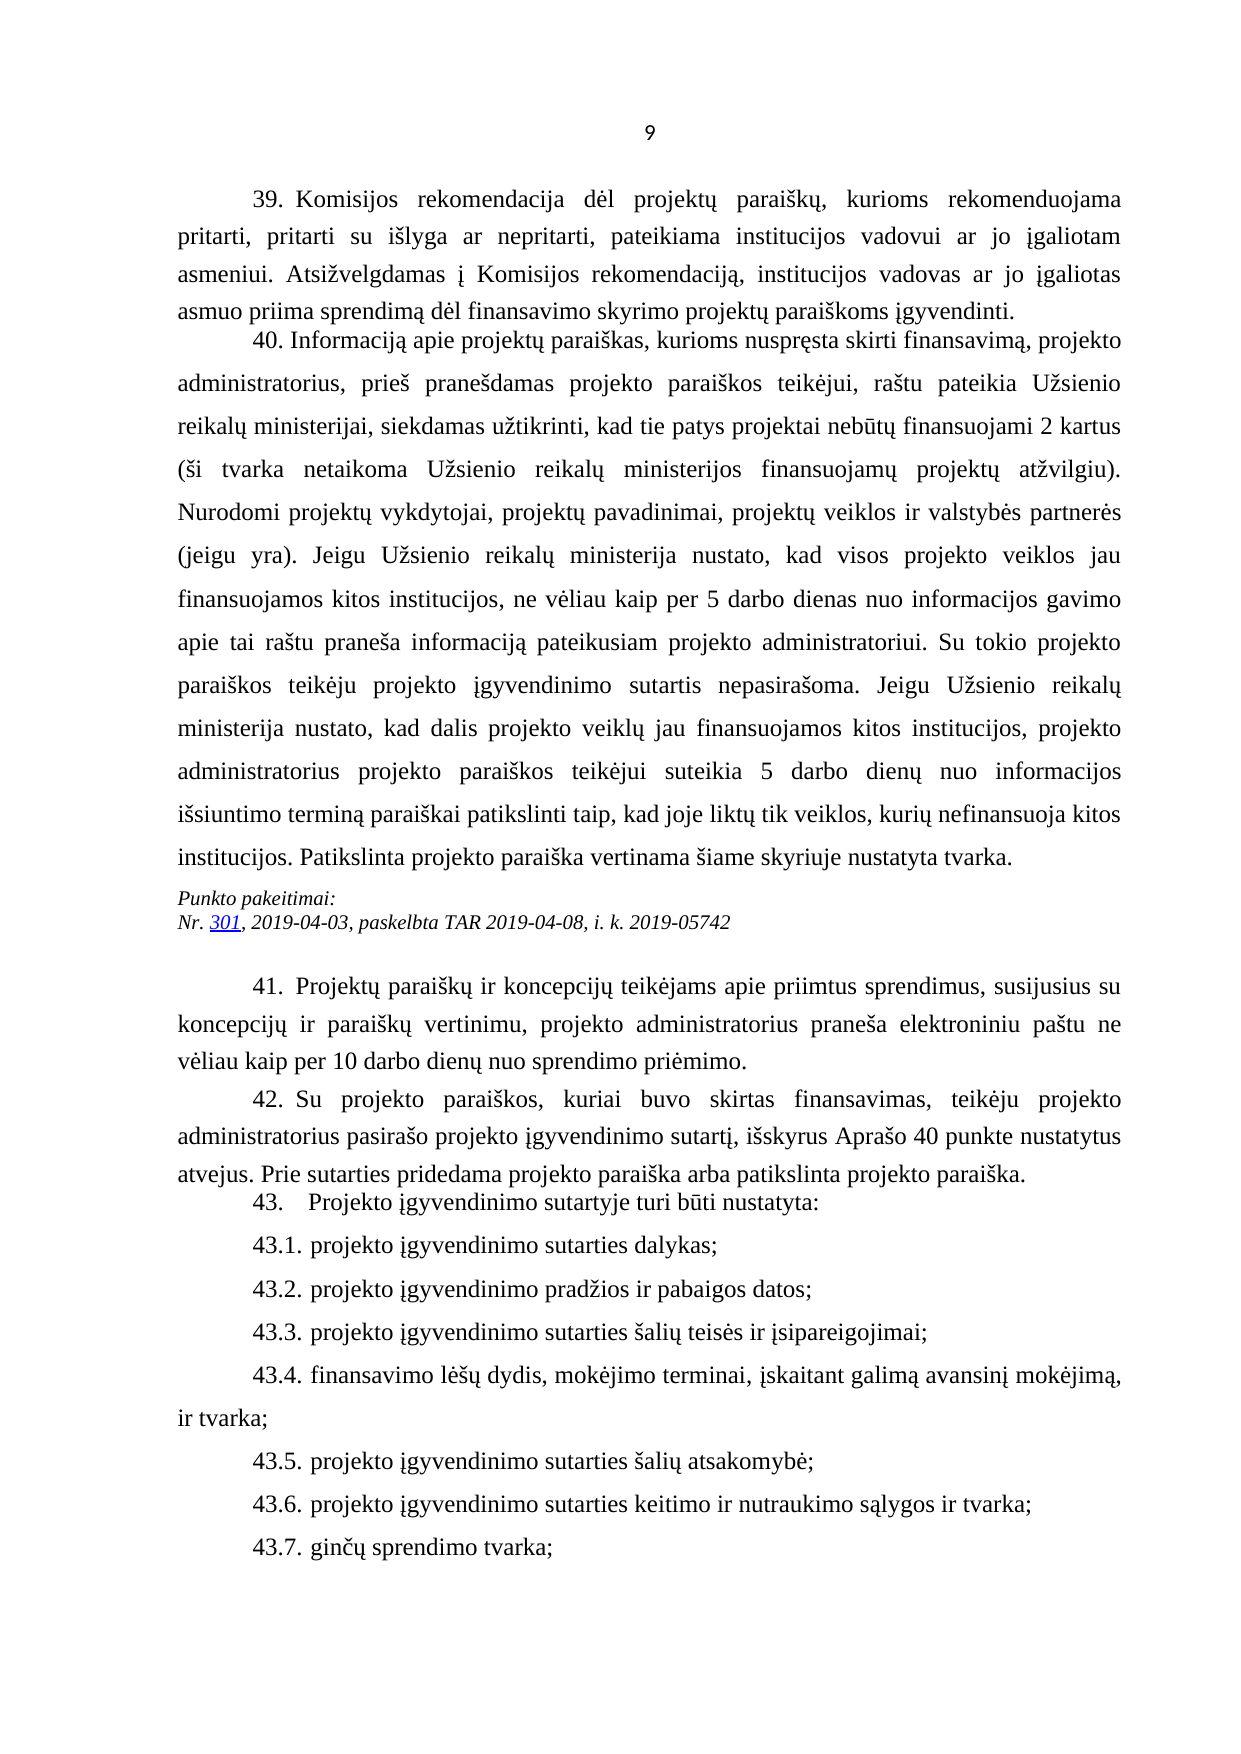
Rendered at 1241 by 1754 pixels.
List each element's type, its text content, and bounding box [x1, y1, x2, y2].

text 40. Informaciją apie projektų paraiškas, kurioms nuspręsta skirti finansavimą, projekto administratorius, prieš pranešdamas projekto paraiškos teikėjui, raštu pateikia Užsienio reikalų ministerijai, siekdamas užtikrinti, kad tie patys projektai nebūtų finansuojami 2 kartus (ši tvarka netaikoma Užsienio reikalų ministerijos finansuojamų projektų atžvilgiu). Nurodomi projektų vykdytojai, projektų pavadinimai, projektų veiklos ir valstybės partnerės (jeigu yra). Jeigu Užsienio reikalų ministerija nustato, kad visos projekto veiklos jau finansuojamos kitos institucijos, ne vėliau kaip per 5 darbo dienas nuo informacijos gavimo apie tai raštu praneša informaciją pateikusiam projekto administratoriui. Su tokio projekto paraiškos teikėju projekto įgyvendinimo sutartis nepasirašoma. Jeigu Užsienio reikalų ministerija nustato, kad dalis projekto veiklų jau finansuojamos kitos institucijos, projekto administratorius projekto paraiškos teikėjui suteikia 5 darbo dienų nuo informacijos išsiuntimo terminą paraiškai patikslinti taip, kad joje liktų tik veiklos, kurių nefinansuoja kitos institucijos. Patikslinta projekto paraiška vertinama šiame skyriuje nustatyta tvarka. [177, 325, 1122, 871]
text 42. Su projekto paraiškos, kuriai buvo skirtas finansavimas, teikėju projekto administratorius pasirašo projekto įgyvendinimo sutartį, išskyrus Aprašo 40 punkte nustatytus atvejus. Prie sutarties pridedama projekto paraiška arba patikslinta projekto paraiška. [177, 1075, 1122, 1187]
text Punkto pakeitimai: [177, 886, 1122, 909]
text 43.6. projekto įgyvendinimo sutarties keitimo ir nutraukimo sąlygos ir tvarka; [177, 1489, 1122, 1518]
text 43.4. finansavimo lėšų dydis, mokėjimo terminai, įskaitant galimą avansinį mokėjimą, ir tvarka; [177, 1360, 1122, 1432]
text 41. Projektų paraiškų ir koncepcijų teikėjams apie priimtus sprendimus, susijusius su koncepcijų ir paraiškų vertinimu, projekto administratorius praneša elektroniniu paštu ne vėliau kaip per 10 darbo dienų nuo sprendimo priėmimo. [177, 962, 1122, 1075]
text 43.5. projekto įgyvendinimo sutarties šalių atsakomybė; [177, 1446, 1122, 1475]
text 43. Projekto įgyvendinimo sutartyje turi būti nustatyta: [177, 1187, 1122, 1216]
text 43.2. projekto įgyvendinimo pradžios ir pabaigos datos; [177, 1274, 1122, 1302]
text 43.1. projekto įgyvendinimo sutarties dalykas; [177, 1231, 1122, 1259]
text 39. Komisijos rekomendacija dėl projektų paraiškų, kurioms rekomenduojama pritarti, pritarti su išlyga ar nepritarti, pateikiama institucijos vadovui ar jo įgaliotam asmeniui. Atsižvelgdamas į Komisijos rekomendaciją, institucijos vadovas ar jo įgaliotas asmuo priima sprendimą dėl finansavimo skyrimo projektų paraiškoms įgyvendinti. [177, 175, 1122, 325]
text 43.7. ginčų sprendimo tvarka; [177, 1532, 1122, 1561]
text Nr. 301, 2019-04-03, paskelbta TAR 2019-04-08, i. k. 2019-05742 [177, 909, 1122, 934]
text 43.3. projekto įgyvendinimo sutarties šalių teisės ir įsipareigojimai; [177, 1317, 1122, 1346]
